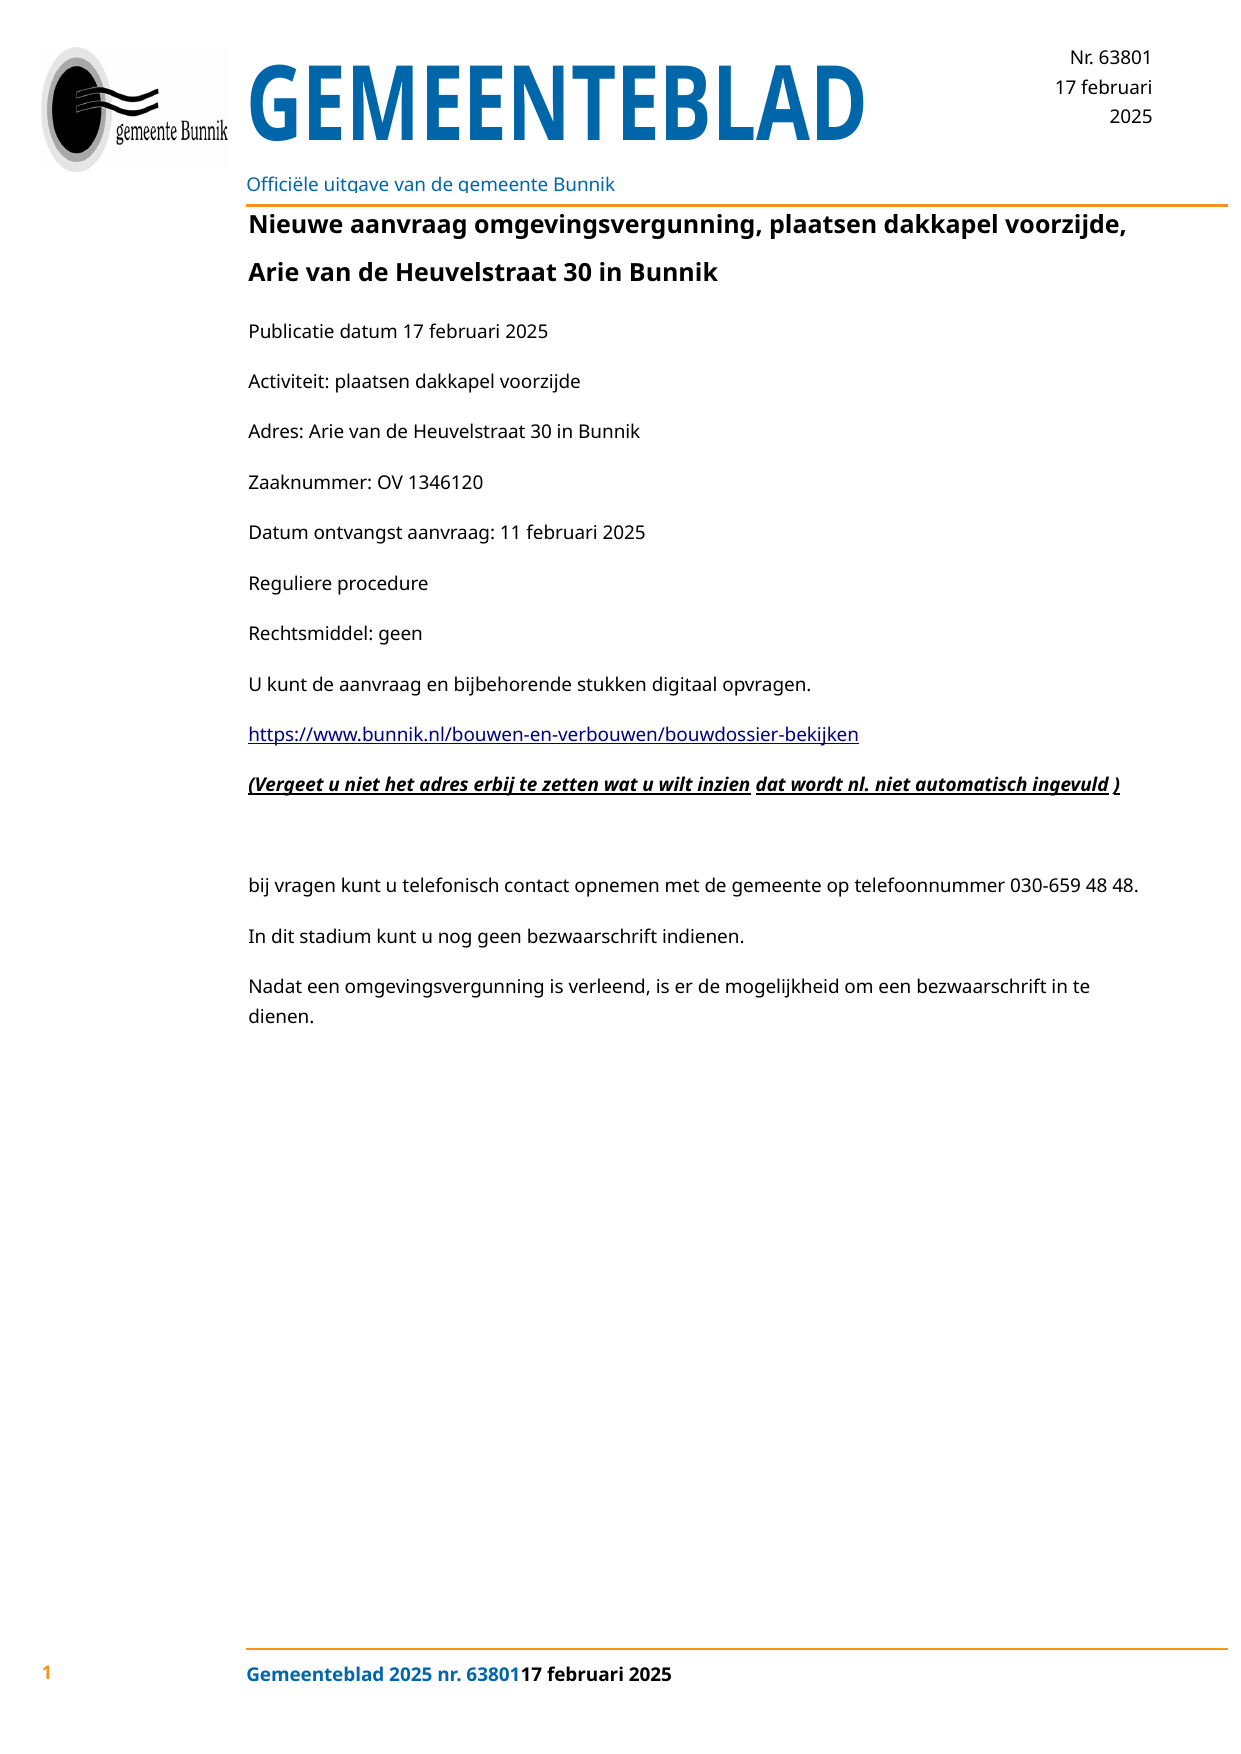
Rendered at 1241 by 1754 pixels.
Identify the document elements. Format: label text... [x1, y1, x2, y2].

text Datum ontvangst aanvraag: 11 februari 2025 [248, 519, 1152, 545]
text Reguliere procedure [248, 570, 1152, 596]
text https://www.bunnik.nl/bouwen-en-verbouwen/bouwdossier-bekijken [248, 721, 1152, 747]
text U kunt de aanvraag en bijbehorende stukken digitaal opvragen. [248, 671, 1152, 697]
text bij vragen kunt u telefonisch contact opnemen met de gemeente op telefoonnummer 030-659 48 48. [248, 872, 1152, 898]
text Nieuwe aanvraag omgevingsvergunning, plaatsen dakkapel voorzijde, Arie van de Heuvelstraat 30 in Bunnik [248, 207, 1152, 288]
text Zaaknummer: OV 1346120 [248, 469, 1152, 495]
text Adres: Arie van de Heuvelstraat 30 in Bunnik [248, 419, 1152, 444]
text Publicatie datum 17 februari 2025 [248, 318, 1152, 344]
text (Vergeet u niet het adres erbij te zetten wat u wilt inzien dat wordt nl. niet automatisch ingevuld ) [248, 772, 1152, 797]
text Rechtsmiddel: geen [248, 620, 1152, 646]
text In dit stadium kunt u nog geen bezwaarschrift indienen. [248, 923, 1152, 949]
picture [41, 47, 231, 172]
text Nadat een omgevingsvergunning is verleend, is er de mogelijkheid om een bezwaarschrift in te dienen. [248, 973, 1152, 1029]
text Activiteit: plaatsen dakkapel voorzijde [248, 368, 1152, 394]
